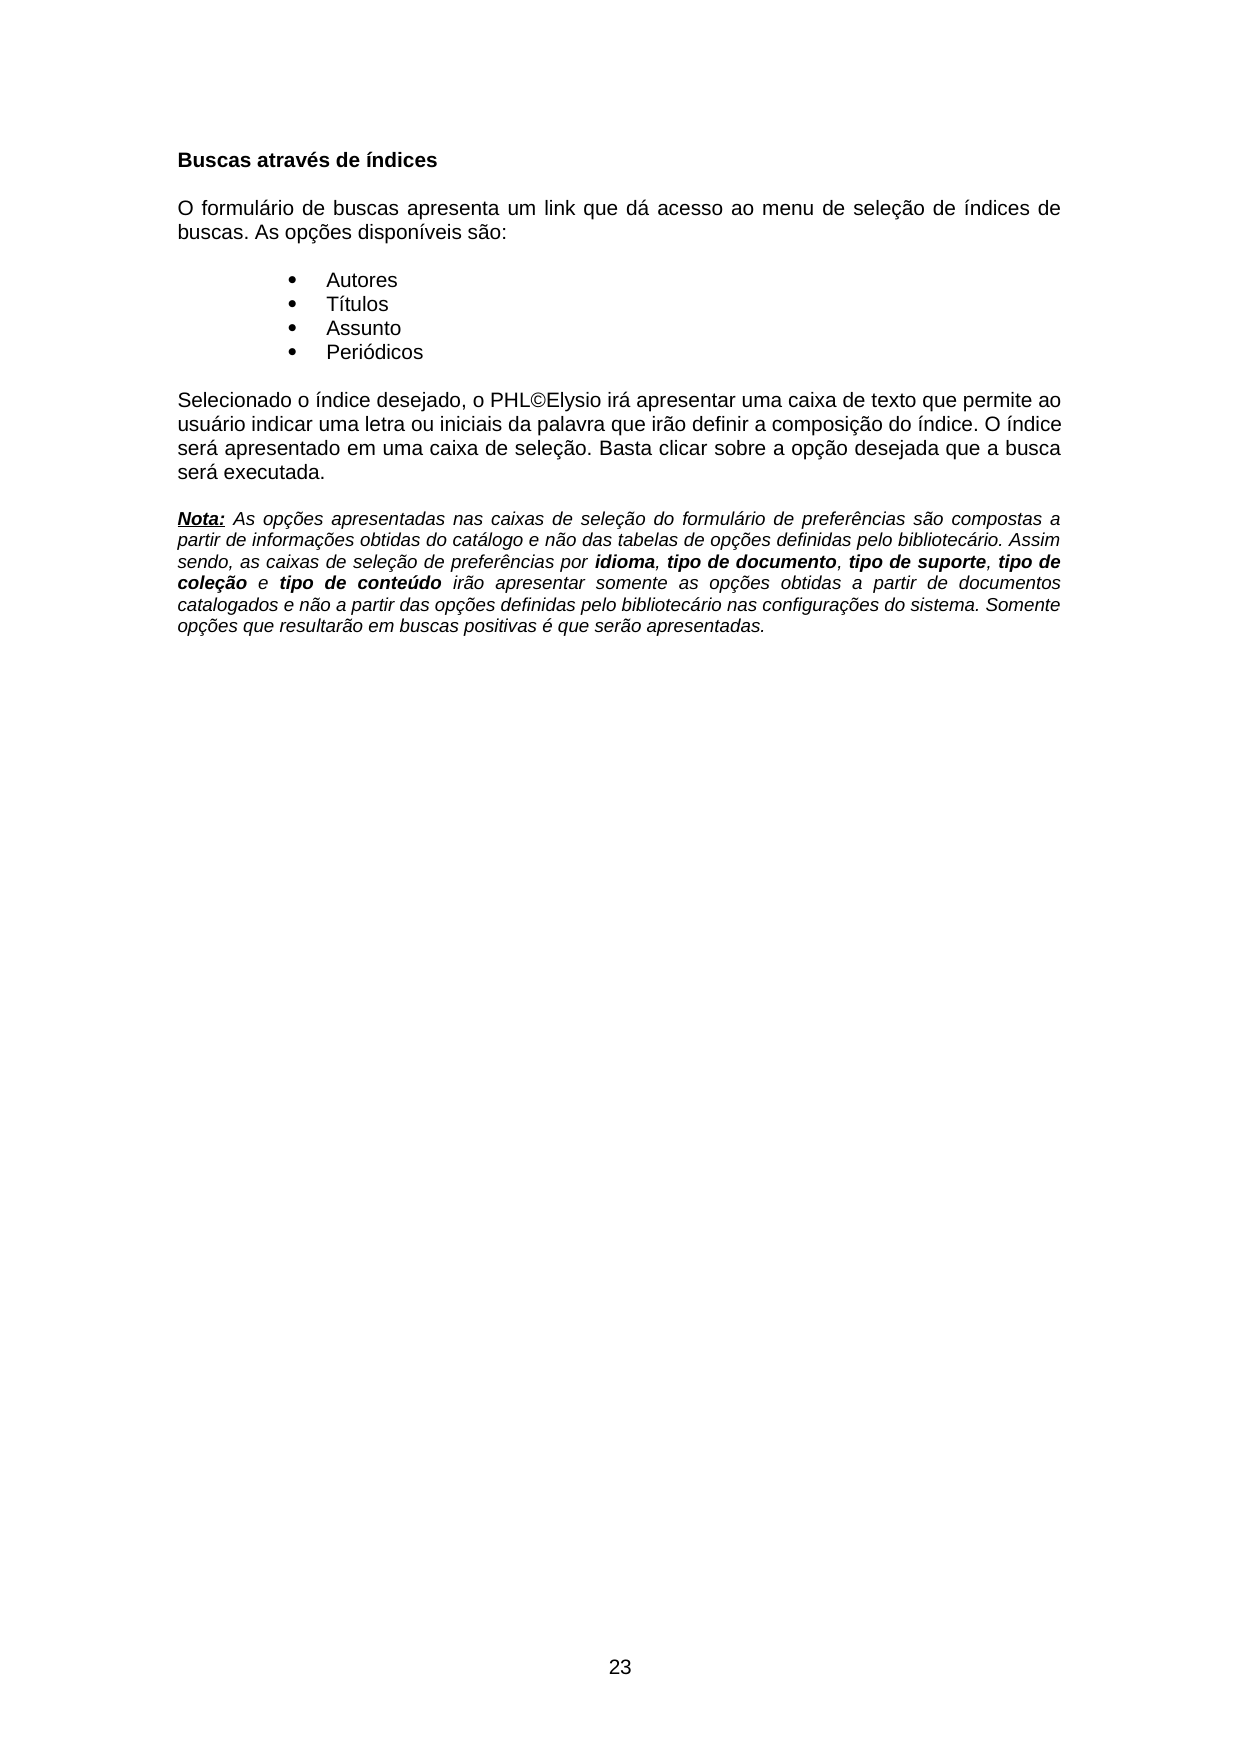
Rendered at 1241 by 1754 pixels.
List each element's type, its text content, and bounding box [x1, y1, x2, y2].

list Títulos [288, 291, 1063, 316]
text Selecionado o índice desejado, o PHL©Elysio irá apresentar uma caixa de texto que permite ao usuário indicar uma letra ou iniciais da palavra que irão definir a composição do índice. O índice será apresentado em uma caixa de seleção. Basta clicar sobre a opção desejada que a busca será executada. [177, 388, 1063, 483]
list Autores [288, 267, 1063, 291]
text Nota: As opções apresentadas nas caixas de seleção do formulário de preferências são compostas a partir de informações obtidas do catálogo e não das tabelas de opções definidas pelo bibliotecário. Assim sendo, as caixas de seleção de preferências por idioma, tipo de documento, tipo de suporte, tipo de coleção e tipo de conteúdo irão apresentar somente as opções obtidas a partir de documentos catalogados e não a partir das opções definidas pelo bibliotecário nas configurações do sistema. Somente opções que resultarão em buscas positivas é que serão apresentadas. [177, 507, 1063, 637]
list Periódicos [288, 339, 1063, 364]
text O formulário de buscas apresenta um link que dá acesso ao menu de seleção de índices de buscas. As opções disponíveis são: [177, 196, 1063, 243]
list Assunto [288, 316, 1063, 339]
text Buscas através de índices [177, 148, 1063, 172]
